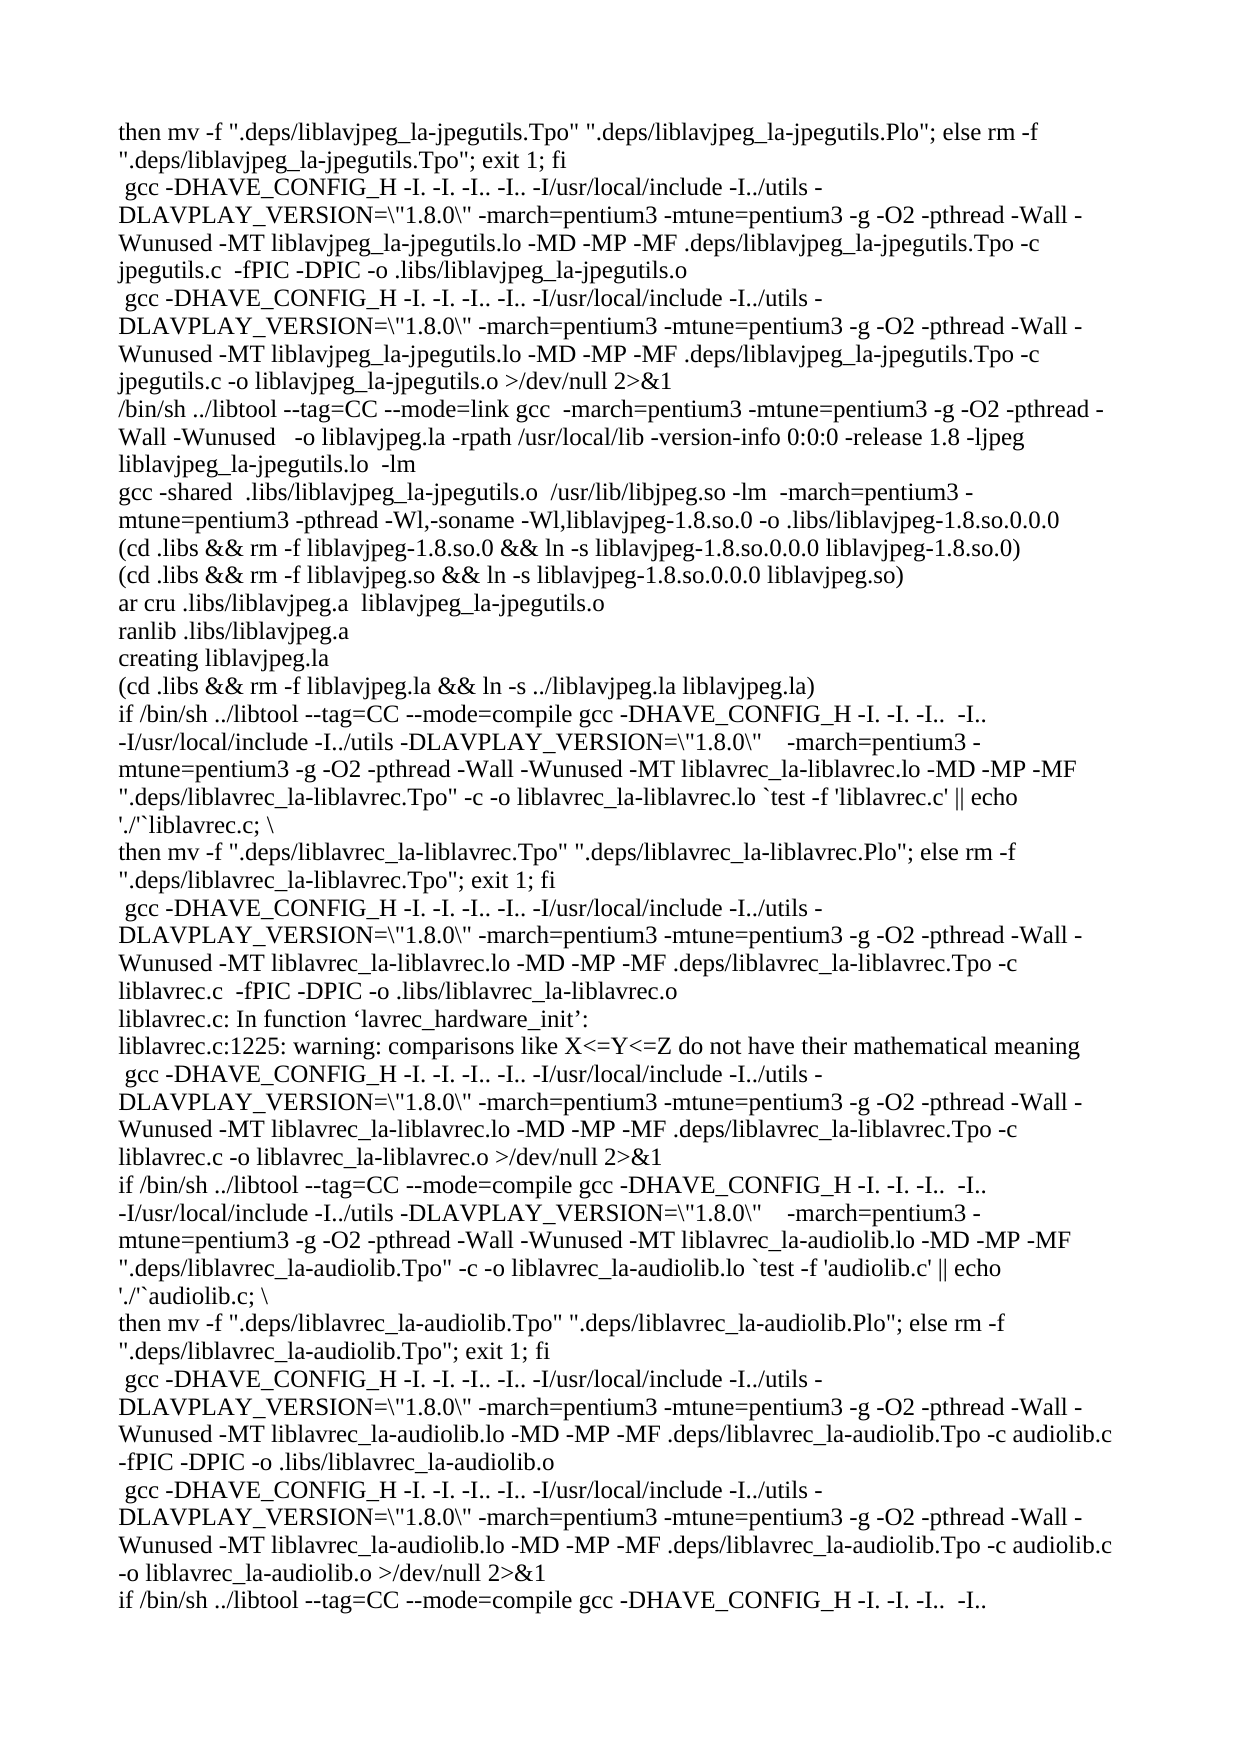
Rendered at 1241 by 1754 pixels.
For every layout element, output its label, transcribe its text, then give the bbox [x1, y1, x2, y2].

text if /bin/sh ../libtool --tag=CC --mode=compile gcc -DHAVE_CONFIG_H -I. -I. -I.. -I.. [118, 1587, 1122, 1614]
text ar cru .libs/liblavjpeg.a liblavjpeg_la-jpegutils.o [118, 589, 1122, 617]
text then mv -f ".deps/liblavrec_la-liblavrec.Tpo" ".deps/liblavrec_la-liblavrec.Plo"; else rm -f ".deps/liblavrec_la-liblavrec.Tpo"; exit 1; fi [118, 838, 1122, 894]
text /bin/sh ../libtool --tag=CC --mode=link gcc -march=pentium3 -mtune=pentium3 -g -O2 -pthread -Wall -Wunused -o liblavjpeg.la -rpath /usr/local/lib -version-info 0:0:0 -release 1.8 -ljpeg liblavjpeg_la-jpegutils.lo -lm [118, 395, 1122, 478]
text gcc -DHAVE_CONFIG_H -I. -I. -I.. -I.. -I/usr/local/include -I../utils -DLAVPLAY_VERSION=\"1.8.0\" -march=pentium3 -mtune=pentium3 -g -O2 -pthread -Wall -Wunused -MT liblavjpeg_la-jpegutils.lo -MD -MP -MF .deps/liblavjpeg_la-jpegutils.Tpo -c jpegutils.c -o liblavjpeg_la-jpegutils.o >/dev/null 2>&1 [118, 284, 1122, 395]
text gcc -DHAVE_CONFIG_H -I. -I. -I.. -I.. -I/usr/local/include -I../utils -DLAVPLAY_VERSION=\"1.8.0\" -march=pentium3 -mtune=pentium3 -g -O2 -pthread -Wall -Wunused -MT liblavjpeg_la-jpegutils.lo -MD -MP -MF .deps/liblavjpeg_la-jpegutils.Tpo -c jpegutils.c -fPIC -DPIC -o .libs/liblavjpeg_la-jpegutils.o [118, 173, 1122, 284]
text gcc -DHAVE_CONFIG_H -I. -I. -I.. -I.. -I/usr/local/include -I../utils -DLAVPLAY_VERSION=\"1.8.0\" -march=pentium3 -mtune=pentium3 -g -O2 -pthread -Wall -Wunused -MT liblavrec_la-audiolib.lo -MD -MP -MF .deps/liblavrec_la-audiolib.Tpo -c audiolib.c -o liblavrec_la-audiolib.o >/dev/null 2>&1 [118, 1476, 1122, 1587]
text if /bin/sh ../libtool --tag=CC --mode=compile gcc -DHAVE_CONFIG_H -I. -I. -I.. -I.. -I/usr/local/include -I../utils -DLAVPLAY_VERSION=\"1.8.0\" -march=pentium3 -mtune=pentium3 -g -O2 -pthread -Wall -Wunused -MT liblavrec_la-audiolib.lo -MD -MP -MF ".deps/liblavrec_la-audiolib.Tpo" -c -o liblavrec_la-audiolib.lo `test -f 'audiolib.c' || echo './'`audiolib.c; \ [118, 1171, 1122, 1309]
text ranlib .libs/liblavjpeg.a [118, 617, 1122, 644]
text (cd .libs && rm -f liblavjpeg-1.8.so.0 && ln -s liblavjpeg-1.8.so.0.0.0 liblavjpeg-1.8.so.0) [118, 534, 1122, 561]
text then mv -f ".deps/liblavrec_la-audiolib.Tpo" ".deps/liblavrec_la-audiolib.Plo"; else rm -f ".deps/liblavrec_la-audiolib.Tpo"; exit 1; fi [118, 1309, 1122, 1365]
text gcc -DHAVE_CONFIG_H -I. -I. -I.. -I.. -I/usr/local/include -I../utils -DLAVPLAY_VERSION=\"1.8.0\" -march=pentium3 -mtune=pentium3 -g -O2 -pthread -Wall -Wunused -MT liblavrec_la-audiolib.lo -MD -MP -MF .deps/liblavrec_la-audiolib.Tpo -c audiolib.c -fPIC -DPIC -o .libs/liblavrec_la-audiolib.o [118, 1365, 1122, 1476]
text creating liblavjpeg.la [118, 644, 1122, 672]
text liblavrec.c: In function ‘lavrec_hardware_init’: [118, 1005, 1122, 1032]
text gcc -DHAVE_CONFIG_H -I. -I. -I.. -I.. -I/usr/local/include -I../utils -DLAVPLAY_VERSION=\"1.8.0\" -march=pentium3 -mtune=pentium3 -g -O2 -pthread -Wall -Wunused -MT liblavrec_la-liblavrec.lo -MD -MP -MF .deps/liblavrec_la-liblavrec.Tpo -c liblavrec.c -o liblavrec_la-liblavrec.o >/dev/null 2>&1 [118, 1060, 1122, 1171]
text (cd .libs && rm -f liblavjpeg.la && ln -s ../liblavjpeg.la liblavjpeg.la) [118, 672, 1122, 700]
text gcc -shared .libs/liblavjpeg_la-jpegutils.o /usr/lib/libjpeg.so -lm -march=pentium3 -mtune=pentium3 -pthread -Wl,-soname -Wl,liblavjpeg-1.8.so.0 -o .libs/liblavjpeg-1.8.so.0.0.0 [118, 478, 1122, 534]
text liblavrec.c:1225: warning: comparisons like X<=Y<=Z do not have their mathematical meaning [118, 1032, 1122, 1060]
text then mv -f ".deps/liblavjpeg_la-jpegutils.Tpo" ".deps/liblavjpeg_la-jpegutils.Plo"; else rm -f ".deps/liblavjpeg_la-jpegutils.Tpo"; exit 1; fi [118, 118, 1122, 173]
text if /bin/sh ../libtool --tag=CC --mode=compile gcc -DHAVE_CONFIG_H -I. -I. -I.. -I.. -I/usr/local/include -I../utils -DLAVPLAY_VERSION=\"1.8.0\" -march=pentium3 -mtune=pentium3 -g -O2 -pthread -Wall -Wunused -MT liblavrec_la-liblavrec.lo -MD -MP -MF ".deps/liblavrec_la-liblavrec.Tpo" -c -o liblavrec_la-liblavrec.lo `test -f 'liblavrec.c' || echo './'`liblavrec.c; \ [118, 700, 1122, 838]
text gcc -DHAVE_CONFIG_H -I. -I. -I.. -I.. -I/usr/local/include -I../utils -DLAVPLAY_VERSION=\"1.8.0\" -march=pentium3 -mtune=pentium3 -g -O2 -pthread -Wall -Wunused -MT liblavrec_la-liblavrec.lo -MD -MP -MF .deps/liblavrec_la-liblavrec.Tpo -c liblavrec.c -fPIC -DPIC -o .libs/liblavrec_la-liblavrec.o [118, 894, 1122, 1005]
text (cd .libs && rm -f liblavjpeg.so && ln -s liblavjpeg-1.8.so.0.0.0 liblavjpeg.so) [118, 561, 1122, 589]
